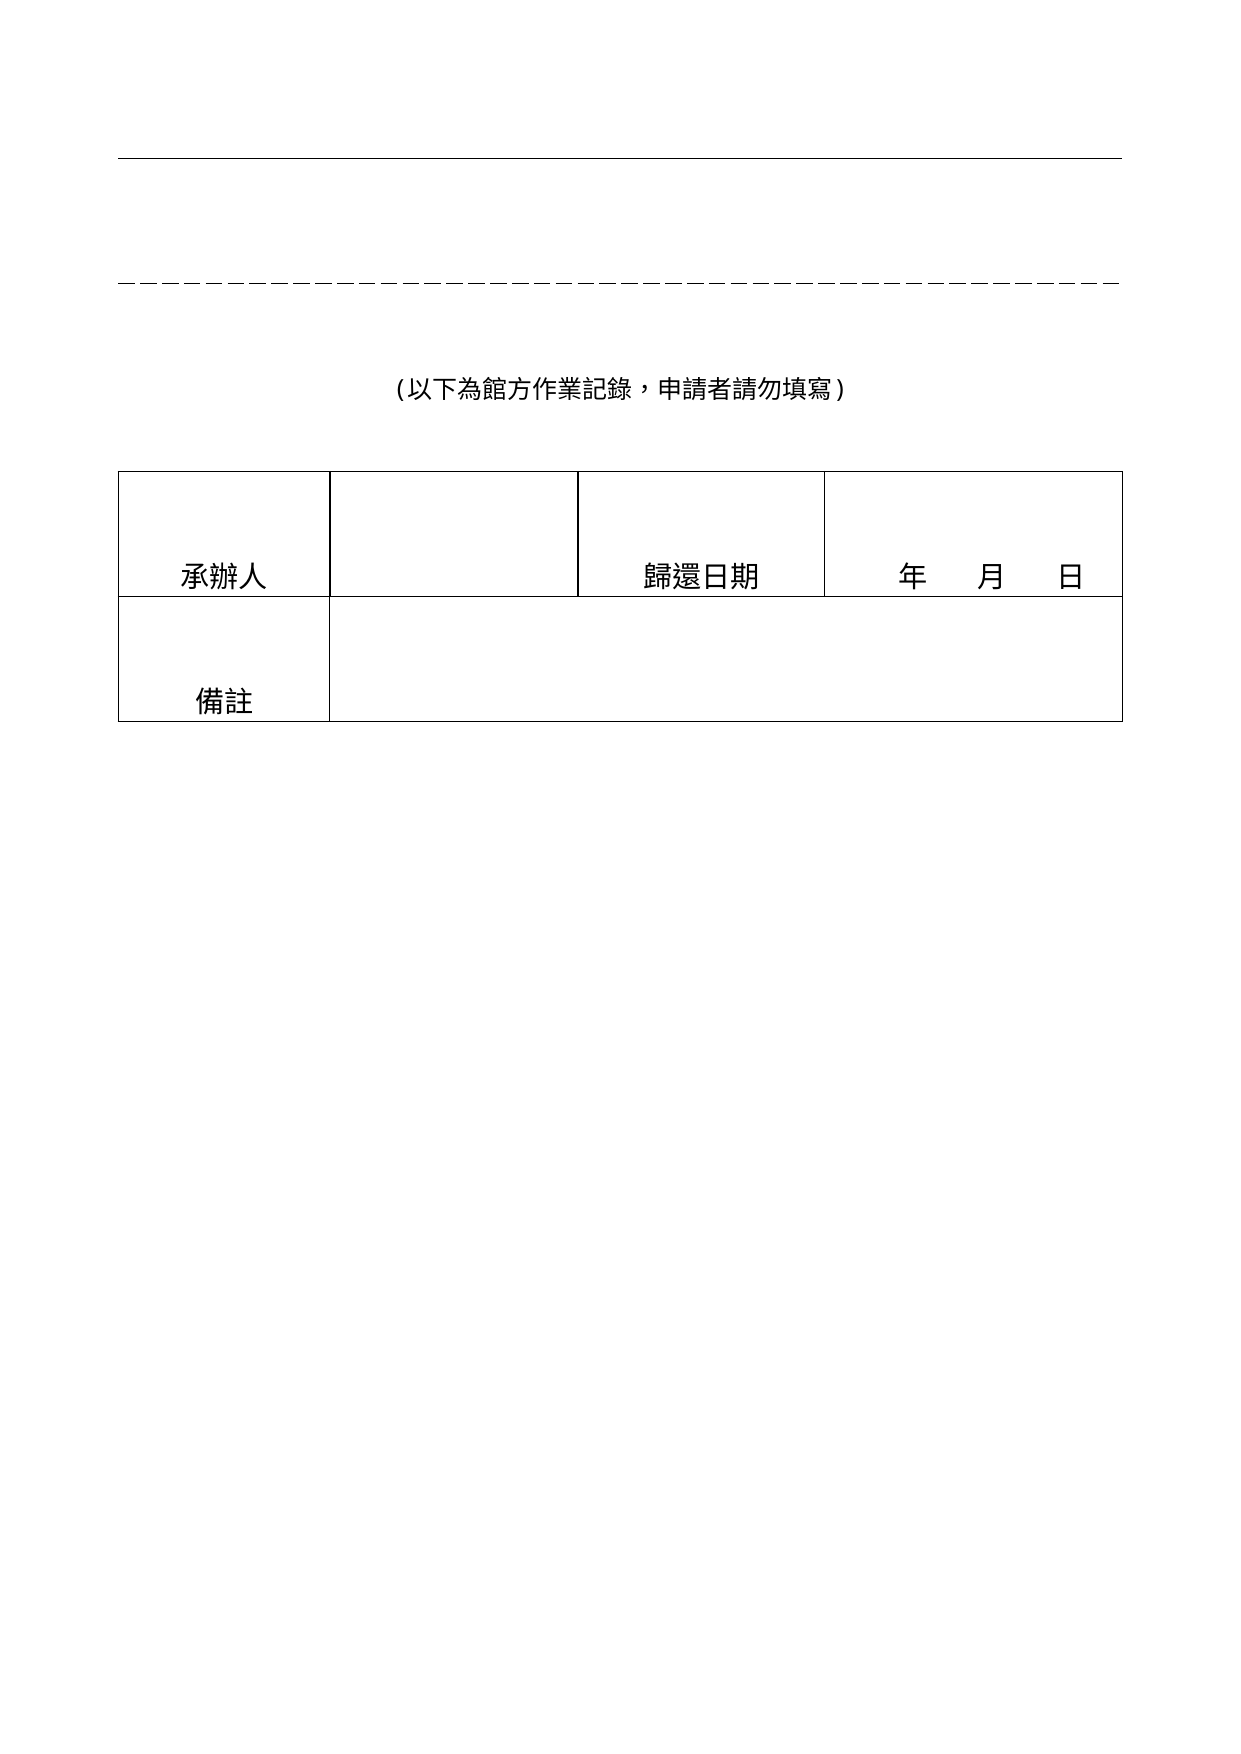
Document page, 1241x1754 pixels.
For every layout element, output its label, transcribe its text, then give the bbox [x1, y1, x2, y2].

table_cell [331, 472, 577, 596]
table_cell 承辦人 [119, 472, 329, 596]
table_cell (以下為館方作業記錄，申請者請勿填寫) [118, 283, 1122, 471]
table_cell 年 月 日 [825, 472, 1122, 596]
table_cell [118, 159, 1122, 283]
table_cell 歸還日期 [579, 472, 824, 596]
table_cell [330, 597, 1122, 721]
table_cell 備註 [119, 597, 329, 721]
